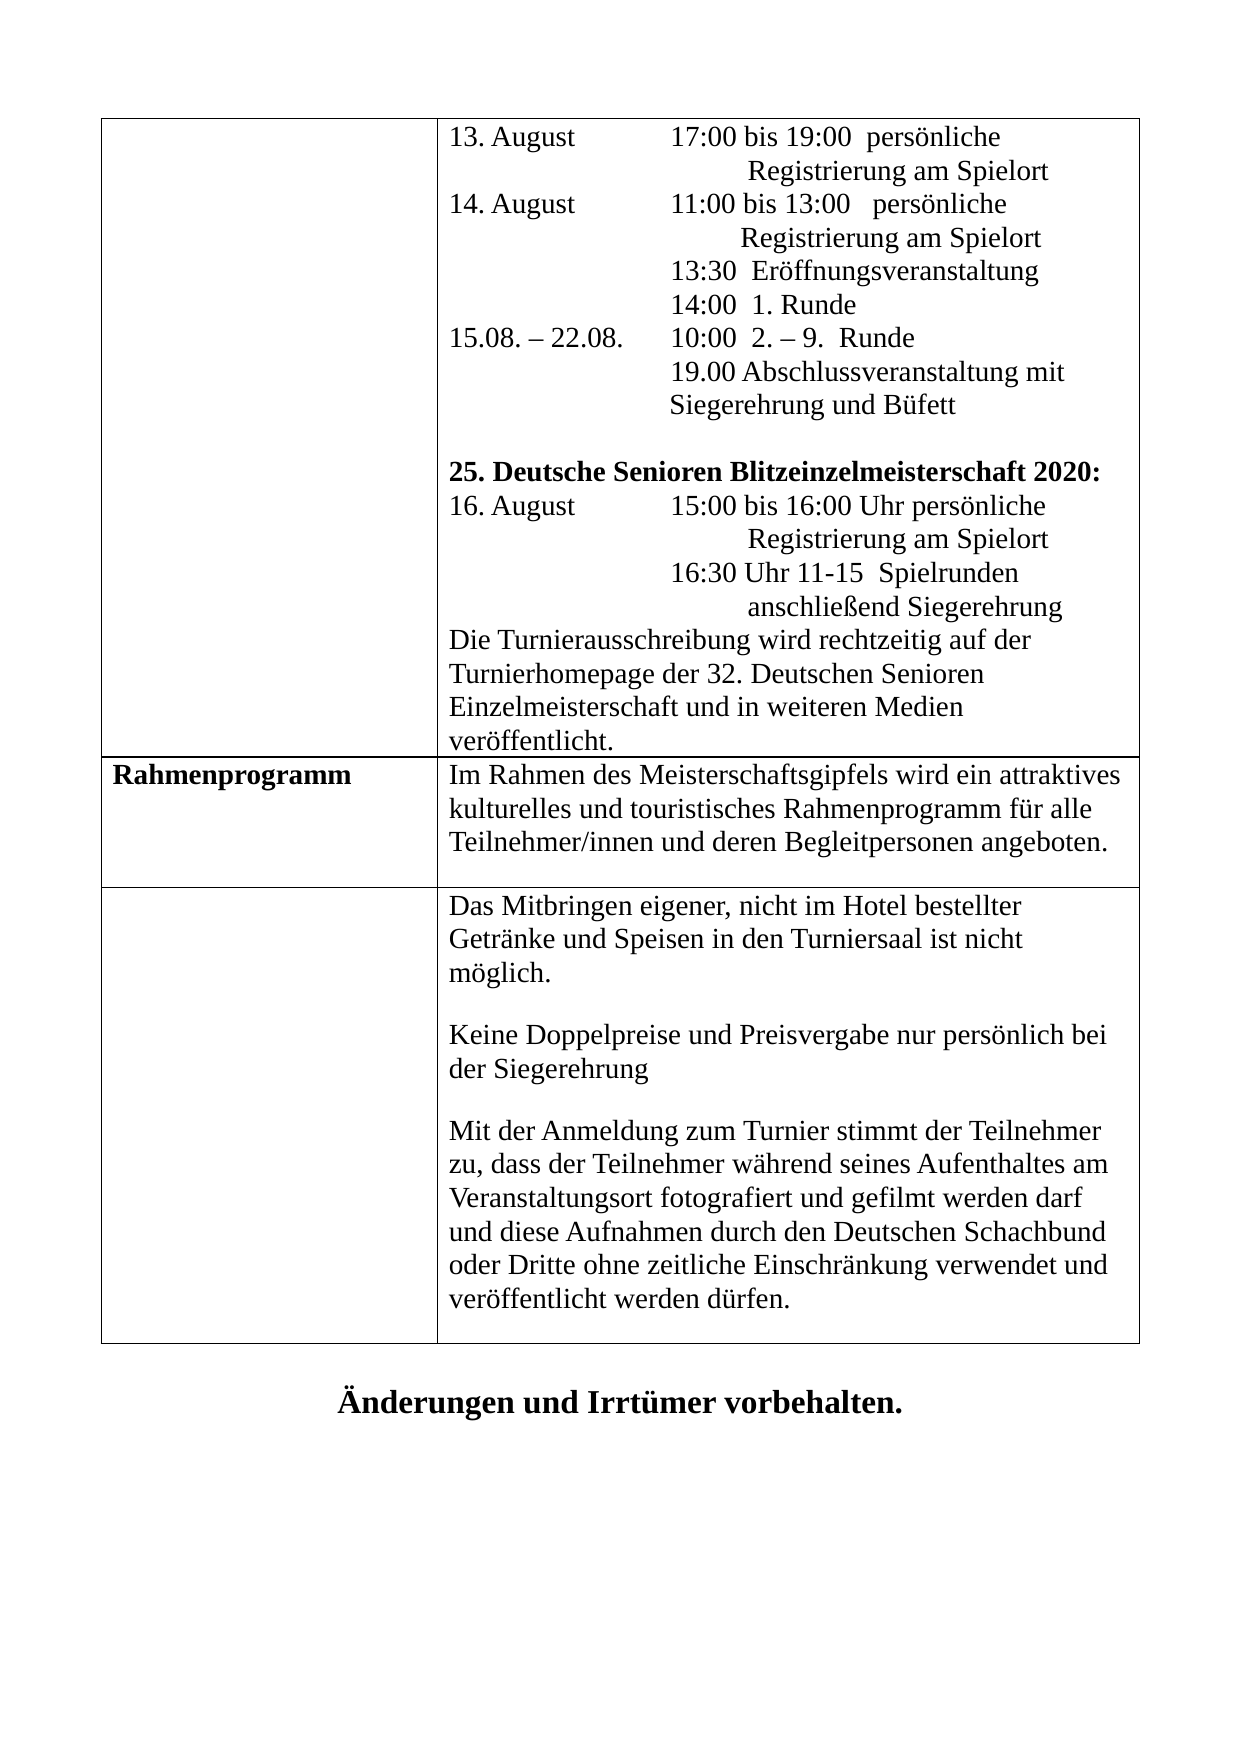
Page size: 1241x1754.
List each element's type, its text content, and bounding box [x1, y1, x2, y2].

text Änderungen und Irrtümer vorbehalten. [118, 1344, 1122, 1421]
table_cell [102, 888, 437, 1343]
table_cell Rahmenprogramm [102, 758, 437, 887]
table_cell 13. August 17:00 bis 19:00 persönliche Registrierung am Spielort 14. August 11:00 bis 13:00 persönliche Registrierung am Spielort 13:30 Eröffnungsveranstaltung 14:00 1. Runde 15.08. – 22.08. 10:00 2. – 9. Runde 19.00 Abschlussveranstaltung mit Siegerehrung und Büfett 25. Deutsche Senioren Blitzeinzelmeisterschaft 2020: 16. August 15:00 bis 16:00 Uhr persönliche Registrierung am Spielort 16:30 Uhr 11-15 Spielrunden anschließend Siegerehrung Die Turnierausschreibung wird rechtzeitig auf der Turnierhomepage der 32. Deutschen Senioren Einzelmeisterschaft und in weiteren Medien veröffentlicht. [438, 119, 1139, 756]
table_cell Das Mitbringen eigener, nicht im Hotel bestellter Getränke und Speisen in den Turniersaal ist nicht möglich. Keine Doppelpreise und Preisvergabe nur persönlich bei der Siegerehrung Mit der Anmeldung zum Turnier stimmt der Teilnehmer zu, dass der Teilnehmer während seines Aufenthaltes am Veranstaltungsort fotografiert und gefilmt werden darf und diese Aufnahmen durch den Deutschen Schachbund oder Dritte ​ohne zeitliche Einschränkung verwendet und veröffentlicht werden dürfen. [438, 888, 1139, 1343]
table_cell [102, 119, 437, 756]
table_cell Im Rahmen des Meisterschaftsgipfels wird ein attraktives kulturelles und touristisches Rahmenprogramm für alle Teilnehmer/innen und deren Begleitpersonen angeboten. [438, 758, 1139, 887]
